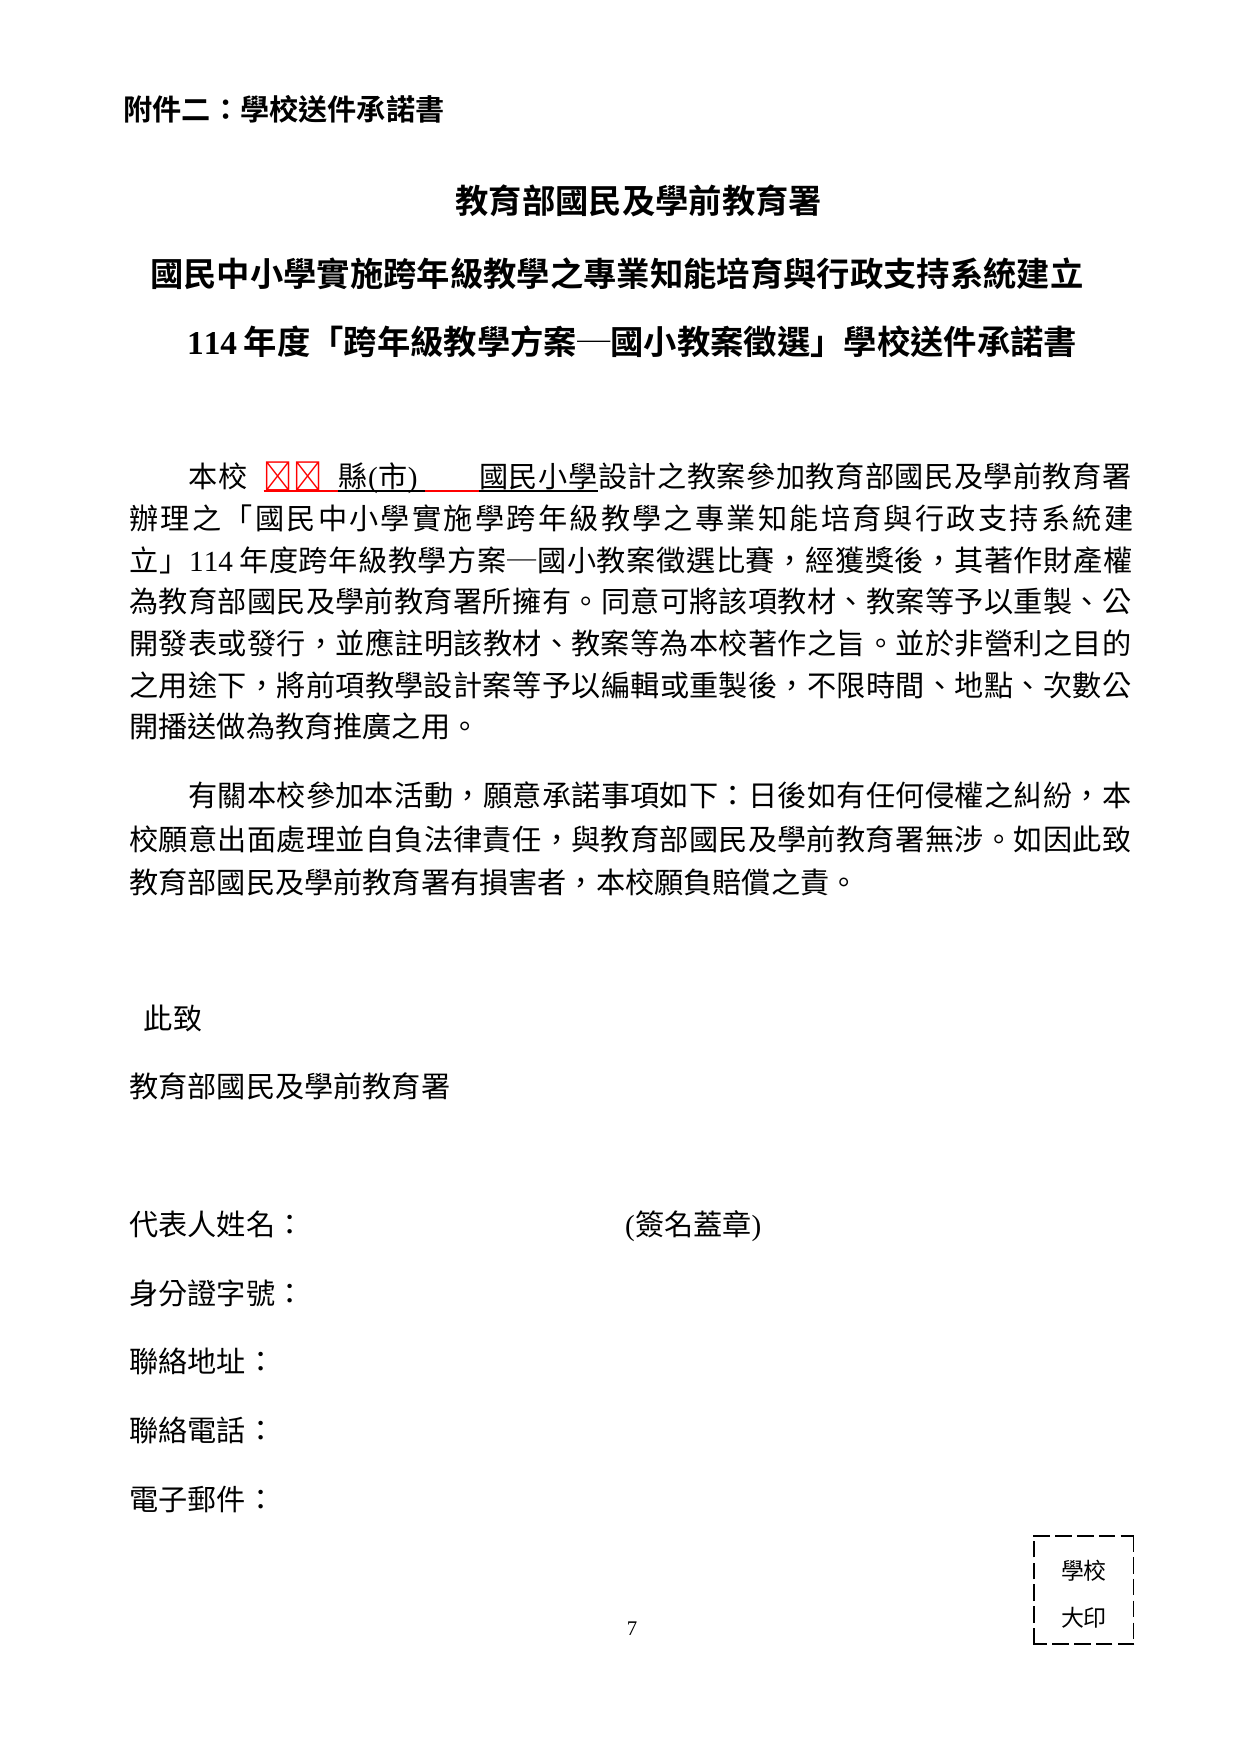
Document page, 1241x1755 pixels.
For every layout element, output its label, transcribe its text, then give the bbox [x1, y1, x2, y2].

text 國民中小學實施跨年級教學之專業知能培育與行政支持系統建立 [114, 248, 1118, 296]
text 身分證字號： [129, 1269, 1134, 1313]
text 有關本校參加本活動，願意承諾事項如下：日後如有任何侵權之糾紛，本校願意出面處理並自負法律責任，與教育部國民及學前教育署無涉。如因此致教育部國民及學前教育署有損害者，本校願負賠償之責。 [129, 771, 1134, 902]
text 教育部國民及學前教育署 [129, 1063, 1134, 1107]
text 聯絡地址： [129, 1338, 1134, 1382]
text 學校 [1050, 1544, 1118, 1588]
text 聯絡電話： [129, 1407, 1134, 1450]
text 電子郵件： [129, 1475, 1134, 1519]
text 114年度「跨年級教學方案─國小教案徵選」學校送件承諾書 [129, 321, 1134, 363]
text 此致 [129, 994, 1134, 1038]
text 本校  縣(市)  國民小學設計之教案參加教育部國民及學前教育署辦理之「國民中小學實施學跨年級教學之專業知能培育與行政支持系統建立」114年度跨年級教學方案─國小教案徵選比賽，經獲獎後，其著作財產權為教育部國民及學前教育署所擁有。同意可將該項教材、教案等予以重製、公開發表或發行，並應註明該教材、教案等為本校著作之旨。並於非營利之目的之用途下，將前項教學設計案等予以編輯或重製後，不限時間、地點、次數公開播送做為教育推廣之用。 [129, 454, 1134, 746]
text 代表人姓名： (簽名蓋章) [129, 1200, 1134, 1244]
text 教育部國民及學前教育署 [203, 175, 1074, 223]
text 附件二：學校送件承諾書 [123, 86, 1134, 129]
text 大印 [1050, 1600, 1118, 1633]
